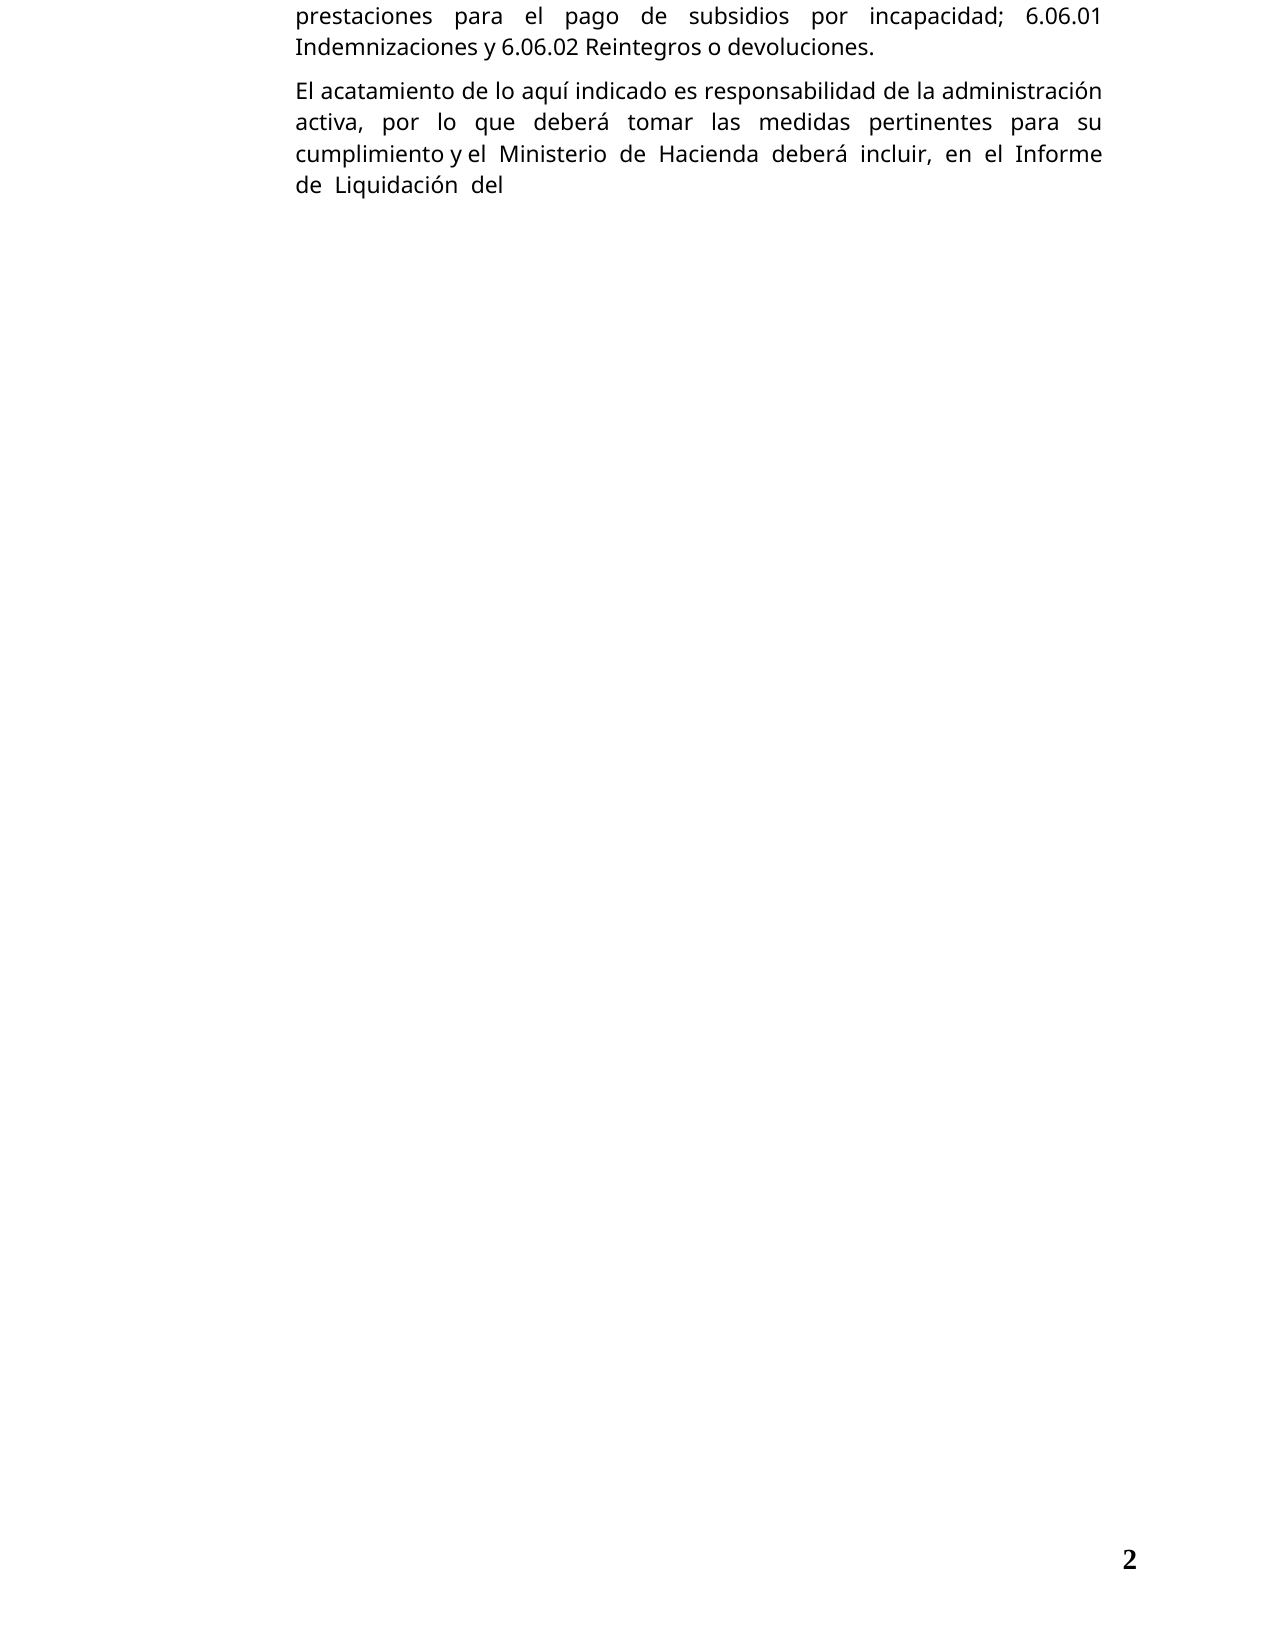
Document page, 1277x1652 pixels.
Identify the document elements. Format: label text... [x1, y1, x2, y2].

text El acatamiento de lo aquí indicado es responsabilidad de la administración activa, por lo que deberá tomar las medidas pertinentes para su cumplimiento y el Ministerio de Hacienda deberá incluir, en el Informe de Liquidación del [295, 75, 1103, 200]
text prestaciones para el pago de subsidios por incapacidad; 6.06.01 Indemnizaciones y 6.06.02 Reintegros o devoluciones. [236, 0, 1103, 62]
